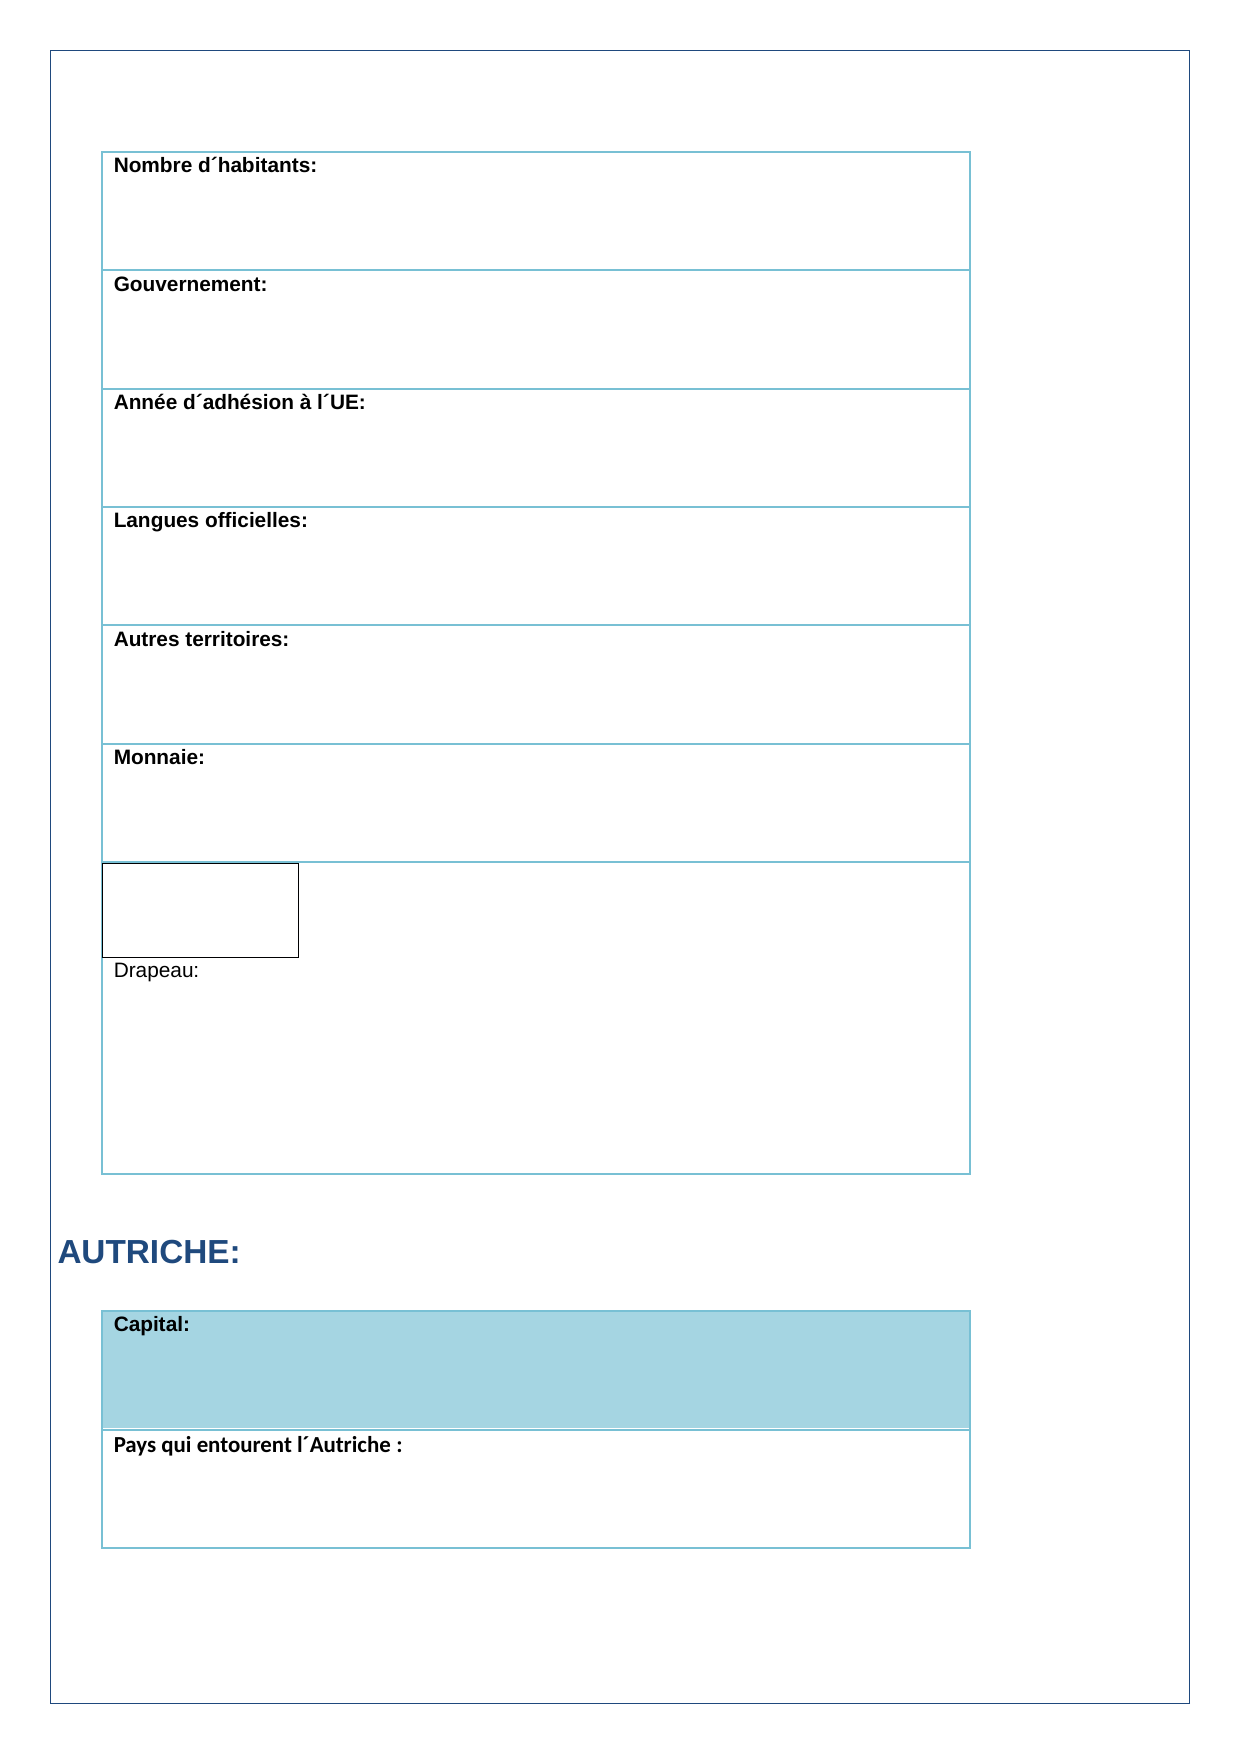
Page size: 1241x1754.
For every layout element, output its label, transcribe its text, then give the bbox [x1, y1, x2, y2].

table_cell Monnaie: [103, 745, 969, 861]
table_cell Nombre d´habitants: [103, 153, 969, 269]
table_cell Drapeau: [103, 863, 969, 1173]
table_cell Gouvernement: [103, 271, 969, 388]
table_cell Autres territoires: [103, 626, 969, 743]
text AUTRICHE: [57, 1232, 1127, 1270]
table_header Capital: [103, 1312, 969, 1428]
table_header [103, 864, 298, 957]
table_cell Langues officielles: [103, 508, 969, 624]
table_cell Année d´adhésion à l´UE: [103, 390, 969, 506]
table_cell Pays qui entourent l´Autriche : [103, 1431, 969, 1547]
